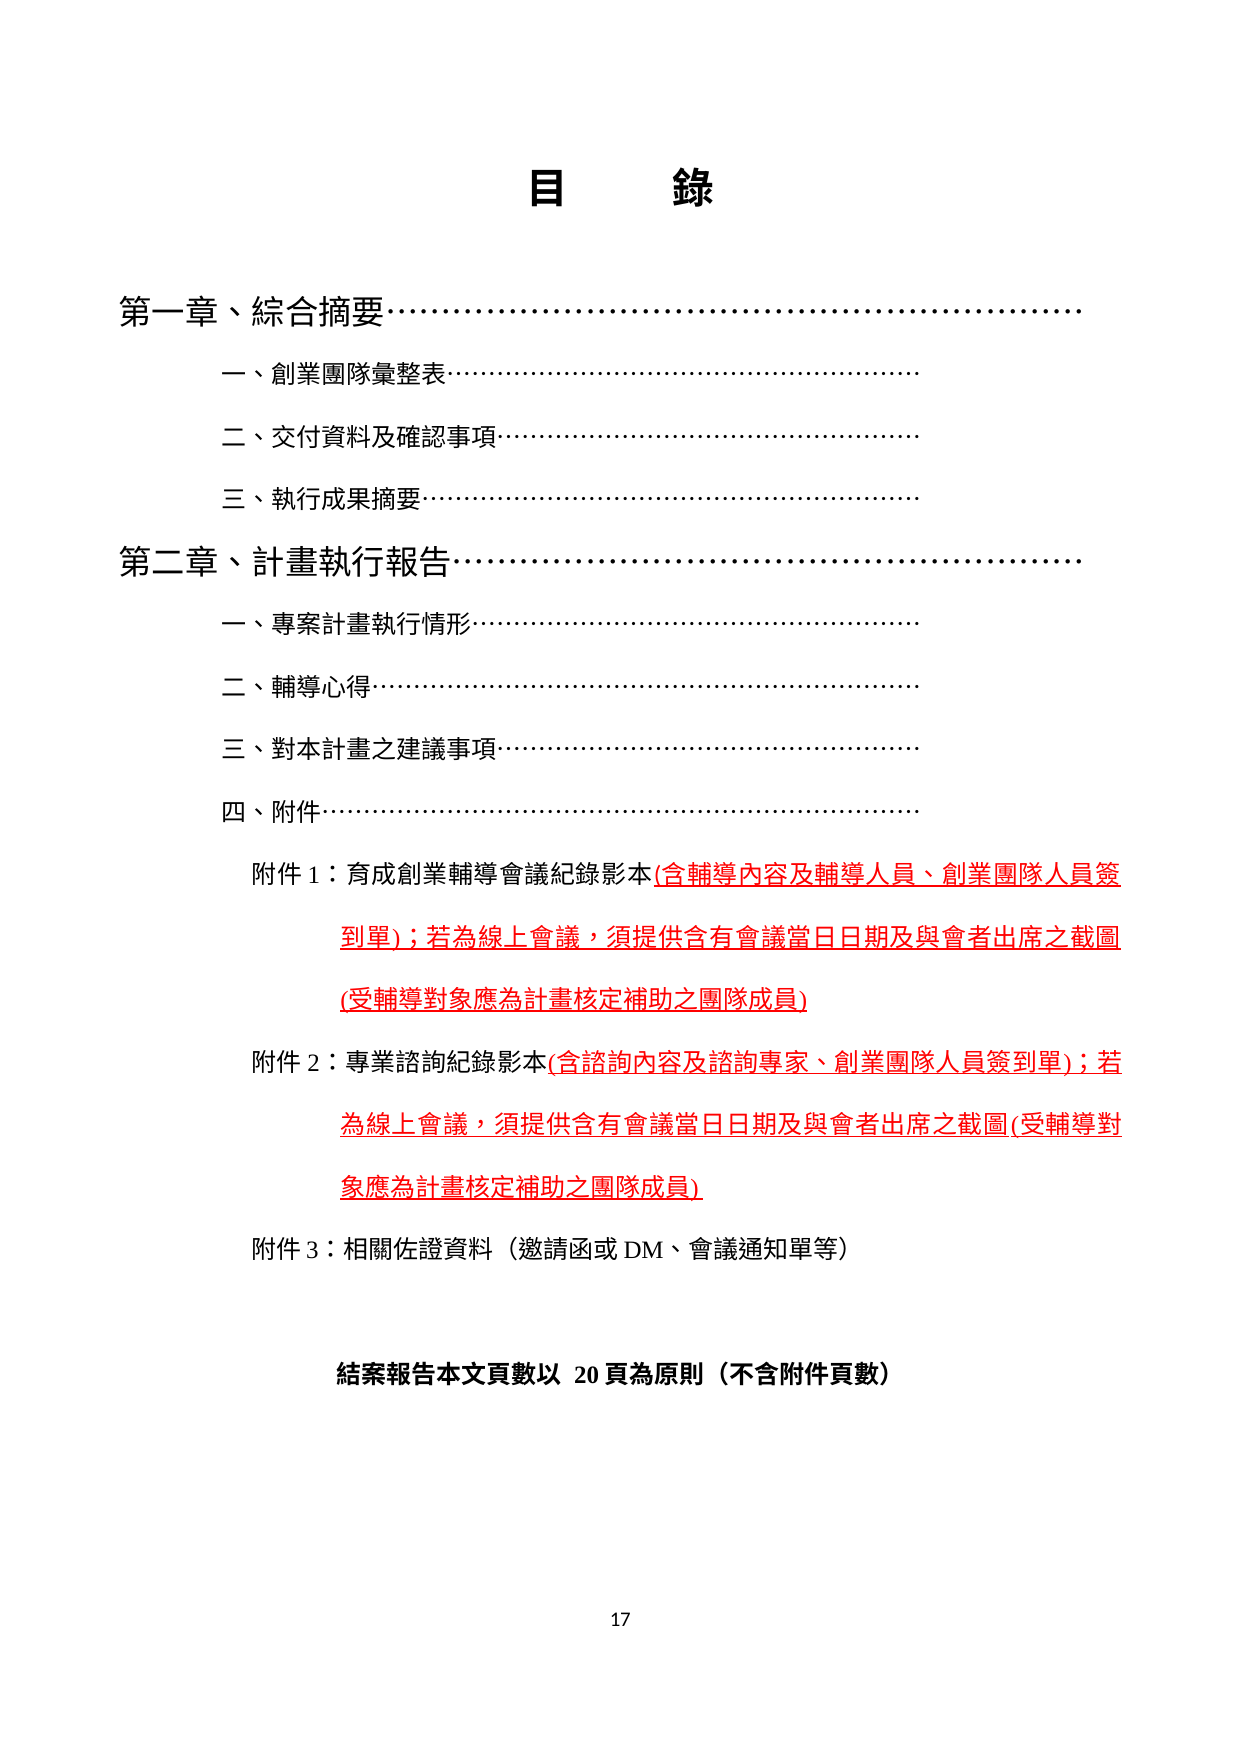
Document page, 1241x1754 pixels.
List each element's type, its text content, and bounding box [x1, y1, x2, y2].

text 結案報告本文頁數以 20頁為原則（不含附件頁數） [118, 1331, 1122, 1393]
text 二、輔導心得………………………………………………………… [118, 643, 1122, 706]
text 四、附件……………………………………………………………… [118, 768, 1122, 831]
text 附件1：育成創業輔導會議紀錄影本(含輔導內容及輔導人員、創業團隊人員簽到單)；若為線上會議，須提供含有會議當日日期及與會者出席之截圖(受輔導對象應為計畫核定補助之團隊成員) [251, 831, 1122, 1018]
text 第一章、綜合摘要……………………………………………………… [118, 268, 1122, 331]
text 三、對本計畫之建議事項…………………………………………… [118, 706, 1122, 768]
text 附件2：專業諮詢紀錄影本(含諮詢內容及諮詢專家、創業團隊人員簽到單)；若為線上會議，須提供含有會議當日日期及與會者出席之截圖(受輔導對象應為計畫核定補助之團隊成員) [251, 1018, 1122, 1206]
text 一、創業團隊彙整表………………………………………………… [118, 331, 1122, 393]
text 目 錄 [118, 143, 1122, 206]
text 二、交付資料及確認事項…………………………………………… [118, 393, 1122, 456]
text 三、執行成果摘要…………………………………………………… [118, 456, 1122, 518]
text 第二章、計畫執行報告………………………………………………… [118, 518, 1122, 581]
text 附件3：相關佐證資料（邀請函或DM、會議通知單等） [118, 1206, 1122, 1268]
text 一、專案計畫執行情形……………………………………………… [118, 581, 1122, 643]
